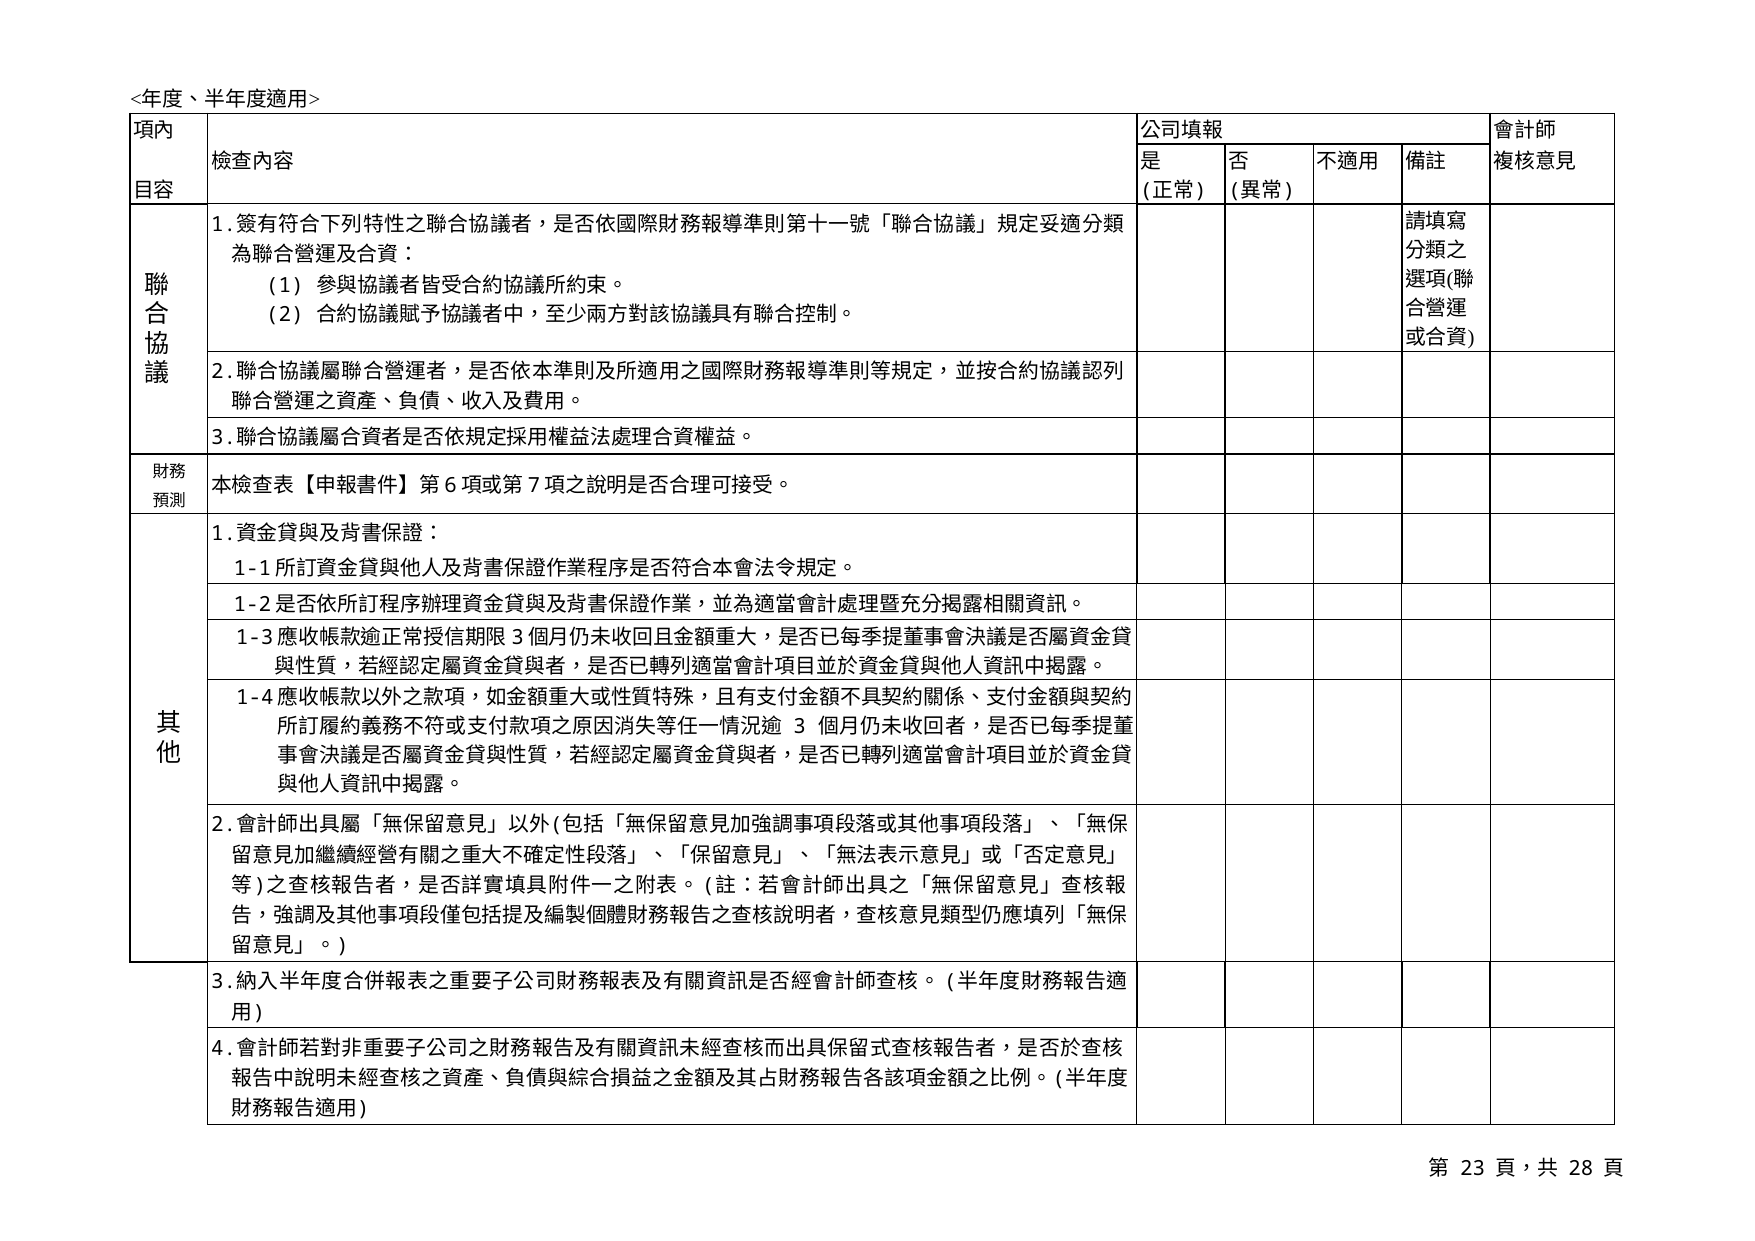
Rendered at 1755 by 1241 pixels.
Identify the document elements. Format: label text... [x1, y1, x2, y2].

table_cell [1402, 805, 1490, 961]
table_cell 檢查內容 [208, 143, 1136, 203]
table_cell [1314, 962, 1401, 1027]
table_cell [1138, 455, 1224, 513]
table_cell [1137, 805, 1225, 961]
table_cell 財務 預測 [131, 455, 207, 513]
table_cell [1491, 514, 1614, 583]
table_cell 否 (異常) [1226, 145, 1313, 203]
table_cell 1-4應收帳款以外之款項，如金額重大或性質特殊，且有支付金額不具契約關係、支付金額與契約所訂履約義務不符或支付款項之原因消失等任一情況逾 3 個月仍未收回者，是否已每季提董事會決議是否屬資金貸與性質，若經認定屬資金貸與者，是否已轉列適當會計項目並於資金貸與他人資訊中揭露。 [208, 680, 1136, 804]
table_cell 3.納入半年度合併報表之重要子公司財務報表及有關資訊是否經會計師查核。(半年度財務報告適用) [208, 962, 1136, 1027]
table_cell [1137, 1028, 1225, 1124]
table_cell [1314, 680, 1401, 804]
table_cell 1.資金貸與及背書保證： 1-1所訂資金貸與他人及背書保證作業程序是否符合本會法令規定。 [208, 514, 1136, 583]
table_cell [1226, 205, 1313, 351]
table_cell 是 (正常) [1138, 145, 1224, 203]
table_cell [1137, 584, 1225, 619]
table_cell [1403, 514, 1489, 583]
table_cell [1403, 455, 1489, 513]
table_cell [1491, 584, 1614, 619]
table_cell [1226, 680, 1313, 804]
table_cell 2.會計師出具屬「無保留意見」以外(包括「無保留意見加強調事項段落或其他事項段落」、「無保留意見加繼續經營有關之重大不確定性段落」、「保留意見」、「無法表示意見」或「否定意見」等)之查核報告者，是否詳實填具附件一之附表。(註：若會計師出具之「無保留意見」查核報告，強調及其他事項段僅包括提及編製個體財務報告之查核說明者，查核意見類型仍應填列「無保留意見」。) [208, 805, 1136, 961]
table_cell [1138, 352, 1224, 417]
table_cell [1314, 805, 1401, 961]
table_cell [1491, 455, 1614, 513]
table_cell 4.會計師若對非重要子公司之財務報告及有關資訊未經查核而出具保留式查核報告者，是否於查核報告中說明未經查核之資產、負債與綜合損益之金額及其占財務報告各該項金額之比例。(半年度財務報告適用) [208, 1028, 1136, 1124]
table_cell [1226, 620, 1313, 679]
table_cell [1403, 418, 1489, 453]
table_cell [1314, 514, 1401, 583]
table_cell 複核意見 [1491, 143, 1614, 203]
table_cell [1314, 620, 1401, 679]
table_cell [1314, 1028, 1401, 1124]
table_cell 目容 [131, 143, 207, 203]
table_cell 本檢查表【申報書件】第6項或第7項之說明是否合理可接受。 [208, 455, 1136, 513]
table_cell 不適用 [1314, 145, 1401, 203]
table_cell [1314, 584, 1401, 619]
table_cell [1491, 680, 1614, 804]
table_cell [1137, 680, 1225, 804]
table_cell [1491, 1028, 1614, 1124]
table_cell [1402, 1028, 1490, 1124]
table_cell 3.聯合協議屬合資者是否依規定採用權益法處理合資權益。 [208, 418, 1136, 453]
table_cell [1314, 352, 1401, 417]
table_cell [1314, 418, 1401, 453]
table_cell [1491, 352, 1614, 417]
table_cell [1138, 205, 1224, 351]
table_cell [1226, 418, 1313, 453]
table_cell [1138, 962, 1224, 1027]
table_cell [1491, 418, 1614, 453]
table_cell 2.聯合協議屬聯合營運者，是否依本準則及所適用之國際財務報導準則等規定，並按合約協議認列聯合營運之資產、負債、收入及費用。 [208, 352, 1136, 417]
table_cell [1402, 620, 1490, 679]
table_cell [1402, 680, 1490, 804]
table_cell [1138, 514, 1224, 583]
table_header 會計師 [1491, 114, 1614, 143]
table_cell [1314, 205, 1401, 351]
table_header [208, 114, 1136, 143]
table_cell [1491, 962, 1614, 1027]
table_cell [1491, 620, 1614, 679]
table_cell 請填寫分類之選項(聯合營運或合資) [1403, 205, 1489, 351]
table_cell [1403, 962, 1489, 1027]
table_cell [1226, 805, 1313, 961]
table_cell [1137, 620, 1225, 679]
table_cell [1226, 584, 1313, 619]
table_cell [1226, 352, 1313, 417]
table_cell [1226, 962, 1313, 1027]
table_header 公司填報 [1138, 114, 1489, 143]
table_cell [1226, 455, 1313, 513]
table_cell [1491, 805, 1614, 961]
table_cell [1403, 352, 1489, 417]
table_cell [1314, 455, 1401, 513]
table_cell [1138, 418, 1224, 453]
table_cell 備註 [1403, 145, 1489, 203]
table_cell 其他 [131, 514, 207, 961]
table_cell 1-3應收帳款逾正常授信期限3個月仍未收回且金額重大，是否已每季提董事會決議是否屬資金貸與性質，若經認定屬資金貸與者，是否已轉列適當會計項目並於資金貸與他人資訊中揭露。 [208, 620, 1136, 679]
table_cell [1402, 584, 1490, 619]
table_cell [1491, 205, 1614, 351]
table_cell [1226, 514, 1313, 583]
table_cell 1-2是否依所訂程序辦理資金貸與及背書保證作業，並為適當會計處理暨充分揭露相關資訊。 [208, 584, 1136, 619]
table_header 項內 [131, 114, 207, 143]
table_cell 聯合協議 [131, 205, 207, 453]
table_cell [1226, 1028, 1313, 1124]
table_cell 1.簽有符合下列特性之聯合協議者，是否依國際財務報導準則第十一號「聯合協議」規定妥適分類為聯合營運及合資： 參與協議者皆受合約協議所約束。 合約協議賦予協議者中，至少兩方對該協議具有聯合控制。 [208, 204, 1136, 351]
